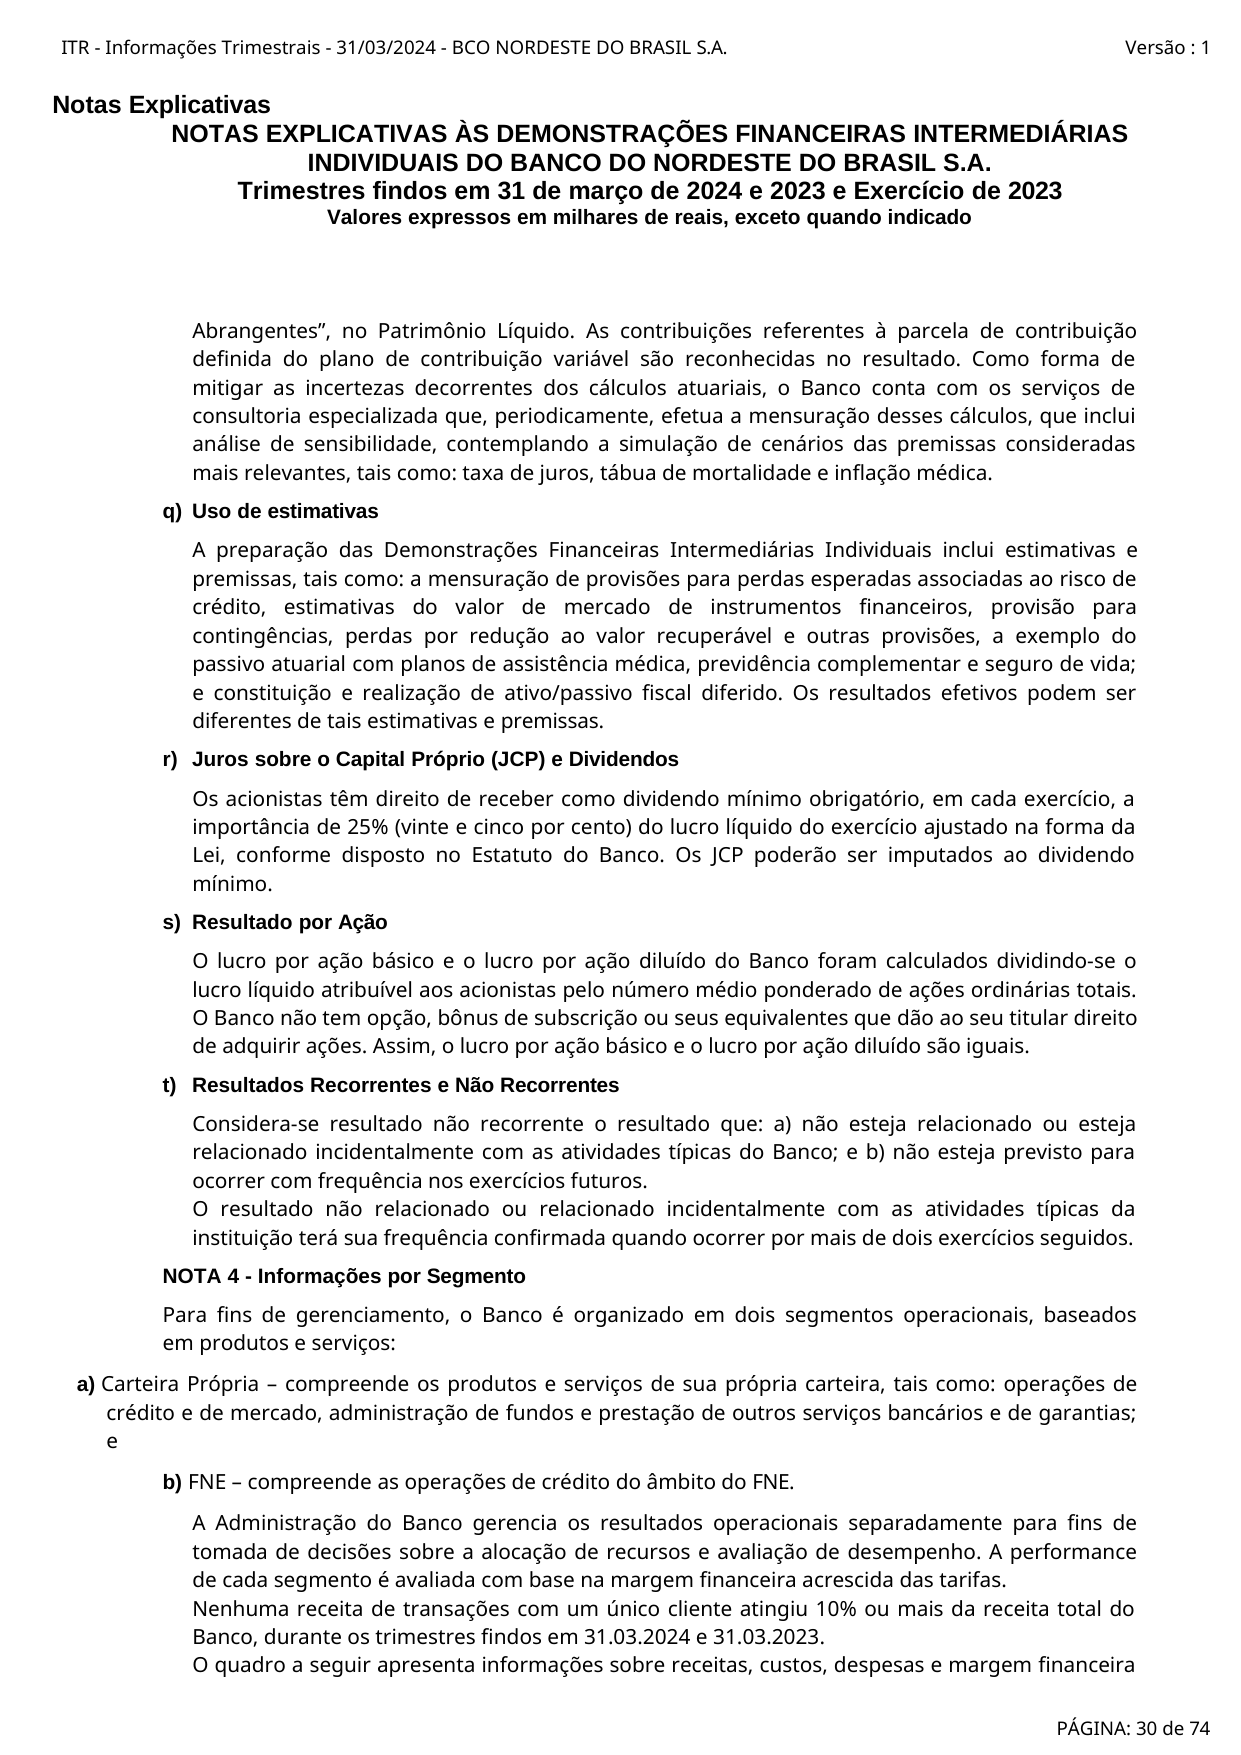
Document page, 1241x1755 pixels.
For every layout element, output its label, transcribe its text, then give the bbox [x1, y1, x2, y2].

text Os acionistas têm direito de receber como dividendo mínimo obrigatório, em cada exercício, a importância de 25% (vinte e cinco por cento) do lucro líquido do exercício ajustado na forma da Lei, conforme disposto no Estatuto do Banco. Os JCP poderão ser imputados ao dividendo mínimo. [192, 784, 1137, 897]
text A Administração do Banco gerencia os resultados operacionais separadamente para fins de tomada de decisões sobre a alocação de recursos e avaliação de desempenho. A performance de cada segmento é avaliada com base na margem financeira acrescida das tarifas. [192, 1508, 1137, 1594]
list Carteira Própria – compreende os produtos e serviços de sua própria carteira, tais como: operações de crédito e de mercado, administração de fundos e prestação de outros serviços bancários e de garantias; e [77, 1369, 1137, 1455]
text Abrangentes”, no Patrimônio Líquido. As contribuições referentes à parcela de contribuição definida do plano de contribuição variável são reconhecidas no resultado. Como forma de mitigar as incertezas decorrentes dos cálculos atuariais, o Banco conta com os serviços de consultoria especializada que, periodicamente, efetua a mensuração desses cálculos, que inclui análise de sensibilidade, contemplando a simulação de cenários das premissas consideradas mais relevantes, tais como: taxa de juros, tábua de mortalidade e inflação médica. [192, 316, 1137, 486]
text Nenhuma receita de transações com um único cliente atingiu 10% ou mais da receita total do Banco, durante os trimestres findos em 31.03.2024 e 31.03.2023. [192, 1594, 1136, 1651]
list Resultados Recorrentes e Não Recorrentes [162, 1073, 1149, 1097]
subtitle NOTA 4 - Informações por Segmento [162, 1264, 1149, 1288]
list FNE – compreende as operações de crédito do âmbito do FNE. [162, 1467, 1149, 1496]
text Considera-se resultado não recorrente o resultado que: a) não esteja relacionado ou esteja relacionado incidentalmente com as atividades típicas do Banco; e b) não esteja previsto para ocorrer com frequência nos exercícios futuros. [192, 1109, 1137, 1194]
text O quadro a seguir apresenta informações sobre receitas, custos, despesas e margem financeira [192, 1651, 1137, 1679]
text O lucro por ação básico e o lucro por ação diluído do Banco foram calculados dividindo-se o lucro líquido atribuível aos acionistas pelo número médio ponderado de ações ordinárias totais. O Banco não tem opção, bônus de subscrição ou seus equivalentes que dão ao seu titular direito de adquirir ações. Assim, o lucro por ação básico e o lucro por ação diluído são iguais. [192, 946, 1138, 1060]
list Resultado por Ação [162, 910, 1149, 934]
list Uso de estimativas [162, 499, 1149, 523]
list Juros sobre o Capital Próprio (JCP) e Dividendos [162, 747, 1149, 771]
text Para fins de gerenciamento, o Banco é organizado em dois segmentos operacionais, baseados em produtos e serviços: [162, 1300, 1149, 1357]
text A preparação das Demonstrações Financeiras Intermediárias Individuais inclui estimativas e premissas, tais como: a mensuração de provisões para perdas esperadas associadas ao risco de crédito, estimativas do valor de mercado de instrumentos financeiros, provisão para contingências, perdas por redução ao valor recuperável e outras provisões, a exemplo do passivo atuarial com planos de assistência médica, previdência complementar e seguro de vida; e constituição e realização de ativo/passivo fiscal diferido. Os resultados efetivos podem ser diferentes de tais estimativas e premissas. [192, 535, 1138, 734]
text O resultado não relacionado ou relacionado incidentalmente com as atividades típicas da instituição terá sua frequência confirmada quando ocorrer por mais de dois exercícios seguidos. [192, 1194, 1136, 1251]
